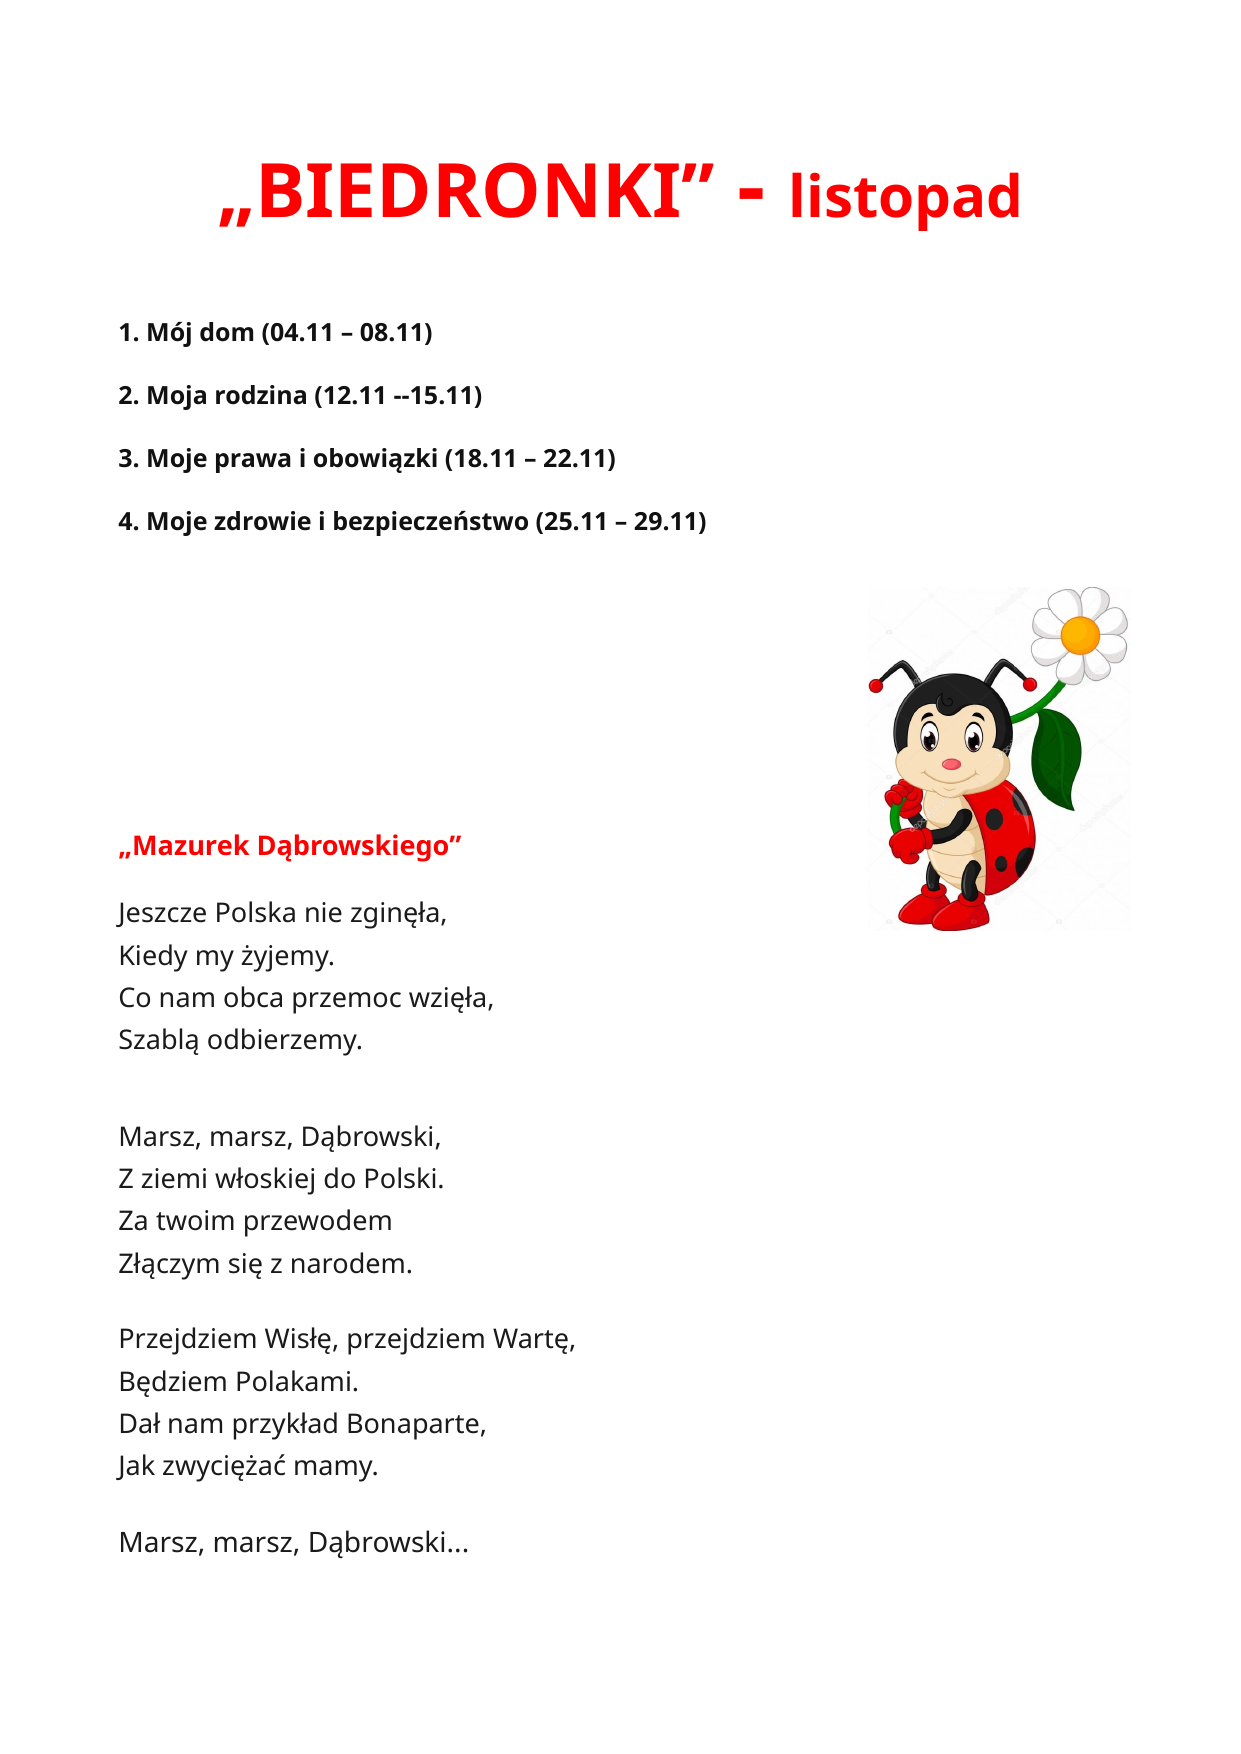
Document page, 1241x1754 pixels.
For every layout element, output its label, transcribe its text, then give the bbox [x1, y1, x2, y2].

text „Mazurek Dąbrowskiego” [118, 826, 867, 863]
picture [867, 587, 1131, 931]
text 2. Moja rodzina (12.11 --15.11) [118, 378, 1122, 412]
text Przejdziem Wisłę, przejdziem Wartę, Będziem Polakami. Dał nam przykład Bonaparte, Jak zwyciężać mamy. [118, 1319, 1122, 1484]
text 1. Mój dom (04.11 – 08.11) [118, 315, 1122, 349]
text Marsz, marsz, Dąbrowski... [118, 1522, 1122, 1561]
text „BIEDRONKI” - listopad [118, 124, 1122, 243]
text Marsz, marsz, Dąbrowski, Z ziemi włoskiej do Polski. Za twoim przewodem Złączym się z narodem. [118, 1117, 1122, 1281]
text Jeszcze Polska nie zginęła, Kiedy my żyjemy. Co nam obca przemoc wzięła, Szablą odbierzemy. [118, 894, 1122, 1058]
text 4. Moje zdrowie i bezpieczeństwo (25.11 – 29.11) [118, 503, 1122, 537]
text 3. Moje prawa i obowiązki (18.11 – 22.11) [118, 441, 1122, 474]
